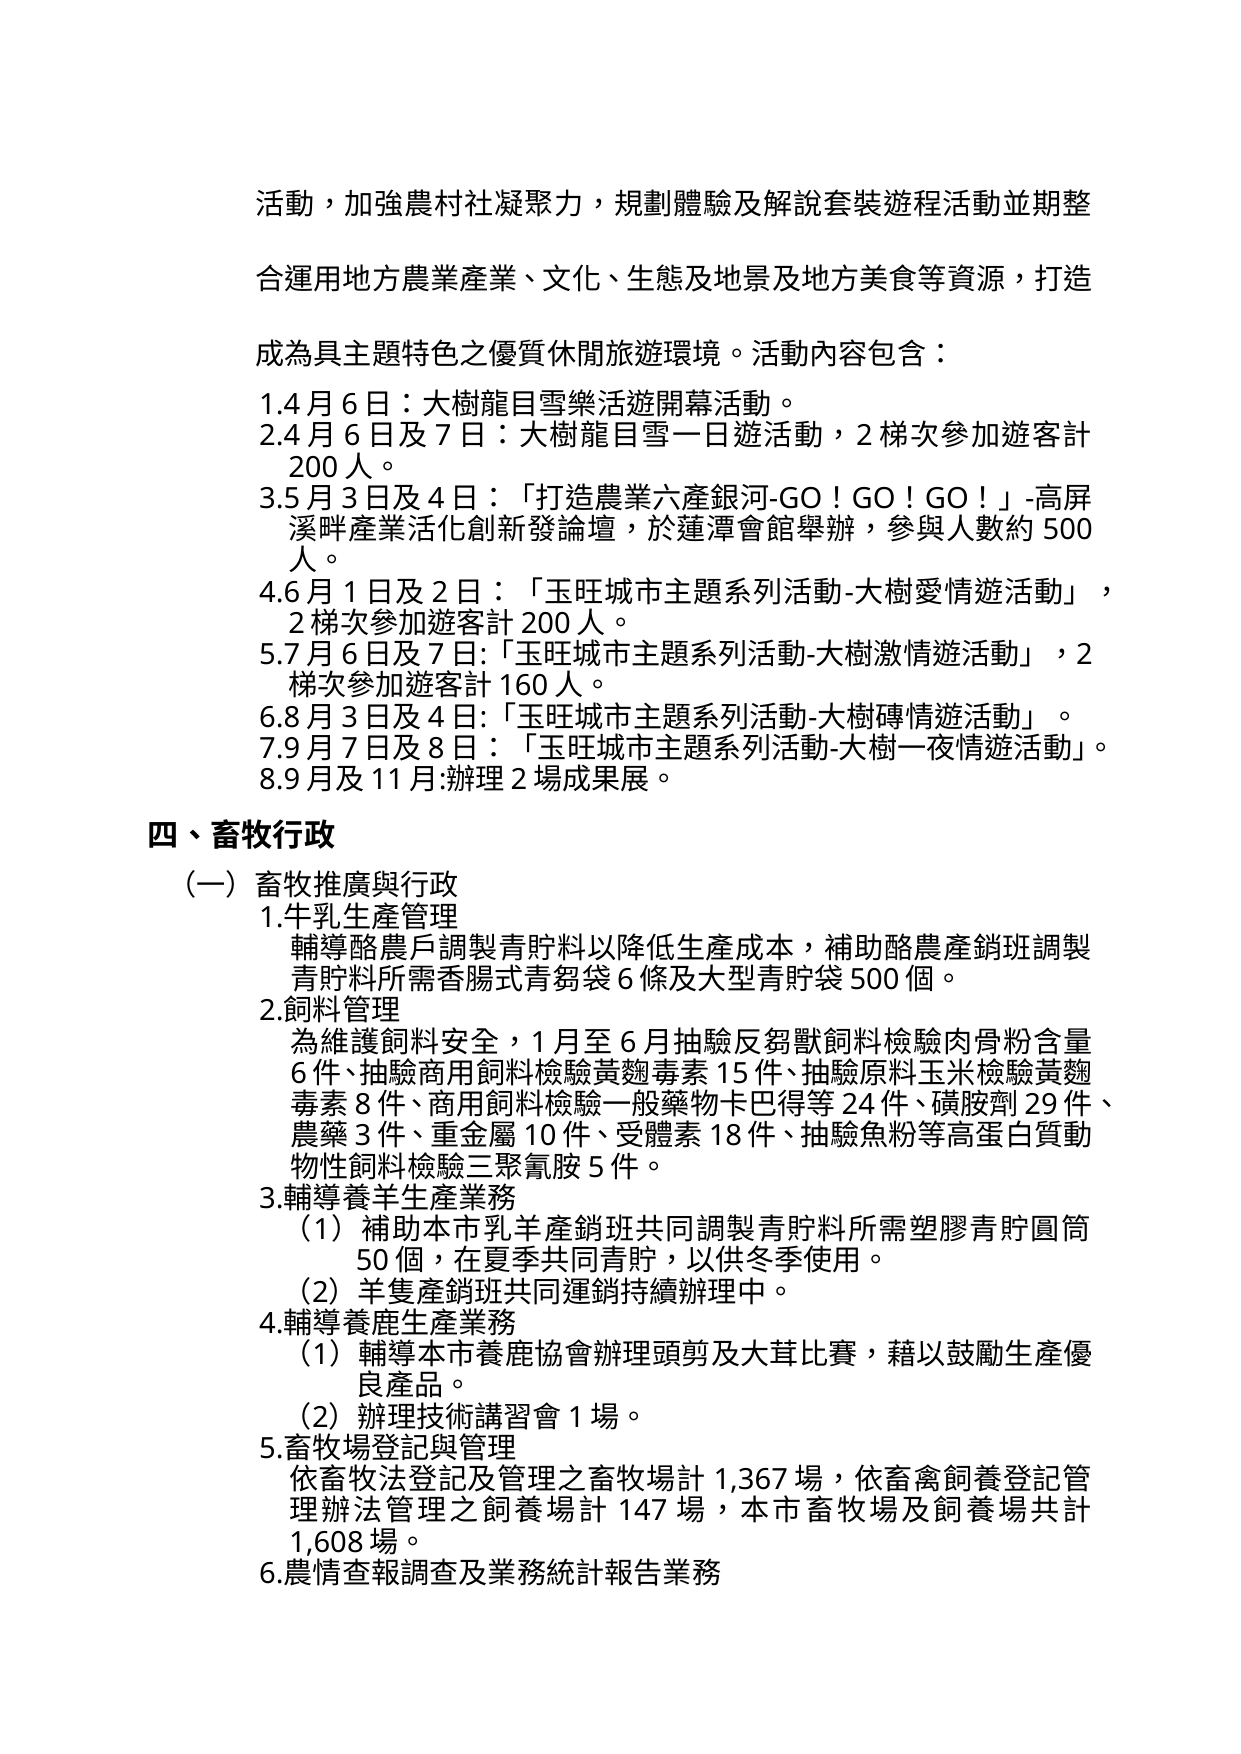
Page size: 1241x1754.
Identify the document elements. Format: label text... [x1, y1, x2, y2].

text 為維護飼料安全，1月至6月抽驗反芻獸飼料檢驗肉骨粉含量6件、抽驗商用飼料檢驗黃麴毒素15件、抽驗原料玉米檢驗黃麴毒素8件、商用飼料檢驗一般藥物卡巴得等24件、磺胺劑29件、農藥3件、重金屬10件、受體素18件、抽驗魚粉等高蛋白質動物性飼料檢驗三聚氰胺5件。 [290, 1027, 1092, 1183]
text 依畜牧法登記及管理之畜牧場計1,367場，依畜禽飼養登記管理辦法管理之飼養場計147場，本市畜牧場及飼養場共計1,608場。 [289, 1464, 1092, 1558]
text （一）畜牧推廣與行政 [148, 871, 1092, 902]
text 4.6月1日及2日：「玉旺城市主題系列活動-大樹愛情遊活動」，2梯次參加遊客計200人。 [259, 577, 1092, 639]
text 8.9月及11月:辦理2場成果展。 [259, 764, 1092, 796]
text 3.輔導養羊生產業務 [259, 1183, 1092, 1214]
text 活動，加強農村社凝聚力，規劃體驗及解說套裝遊程活動並期整合運用地方農業產業、文化、生態及地景及地方美食等資源，打造成為具主題特色之優質休閒旅遊環境。活動內容包含： [255, 164, 1092, 389]
text 2.4月6日及7日：大樹龍目雪一日遊活動，2梯次參加遊客計200人。 [259, 421, 1092, 483]
text 3.5月3日及4日：「打造農業六產銀河-GO！GO！GO！」-高屏溪畔產業活化創新發論壇，於蓮潭會館舉辦，參與人數約500人。 [259, 483, 1092, 577]
text 2.飼料管理 [259, 996, 1092, 1027]
text （2）辦理技術講習會1場。 [283, 1402, 1092, 1433]
text 6.農情查報調查及業務統計報告業務 [259, 1558, 1092, 1589]
text 5.7月6日及7日:「玉旺城市主題系列活動-大樹激情遊活動」，2梯次參加遊客計160人。 [259, 639, 1092, 702]
text 4.輔導養鹿生產業務 [259, 1308, 1092, 1339]
text 6.8月3日及4日:「玉旺城市主題系列活動-大樹磚情遊活動」。 [259, 702, 1092, 733]
text 輔導酪農戶調製青貯料以降低生產成本，補助酪農產銷班調製青貯料所需香腸式青芻袋6條及大型青貯袋500個。 [290, 933, 1092, 996]
text 1.牛乳生產管理 [259, 902, 1092, 933]
text （2）羊隻產銷班共同運銷持續辦理中。 [283, 1277, 1092, 1308]
text （1）補助本市乳羊產銷班共同調製青貯料所需塑膠青貯圓筒50個，在夏季共同青貯，以供冬季使用。 [283, 1214, 1092, 1277]
text （1）輔導本市養鹿協會辦理頭剪及大茸比賽，藉以鼓勵生產優良產品。 [283, 1339, 1092, 1402]
text 四、畜牧行政 [148, 796, 1092, 871]
text 7.9月7日及8日：「玉旺城市主題系列活動-大樹一夜情遊活動」。 [259, 733, 1092, 764]
text 5.畜牧場登記與管理 [259, 1433, 1092, 1464]
text 1.4月6日：大樹龍目雪樂活遊開幕活動。 [259, 389, 1092, 421]
